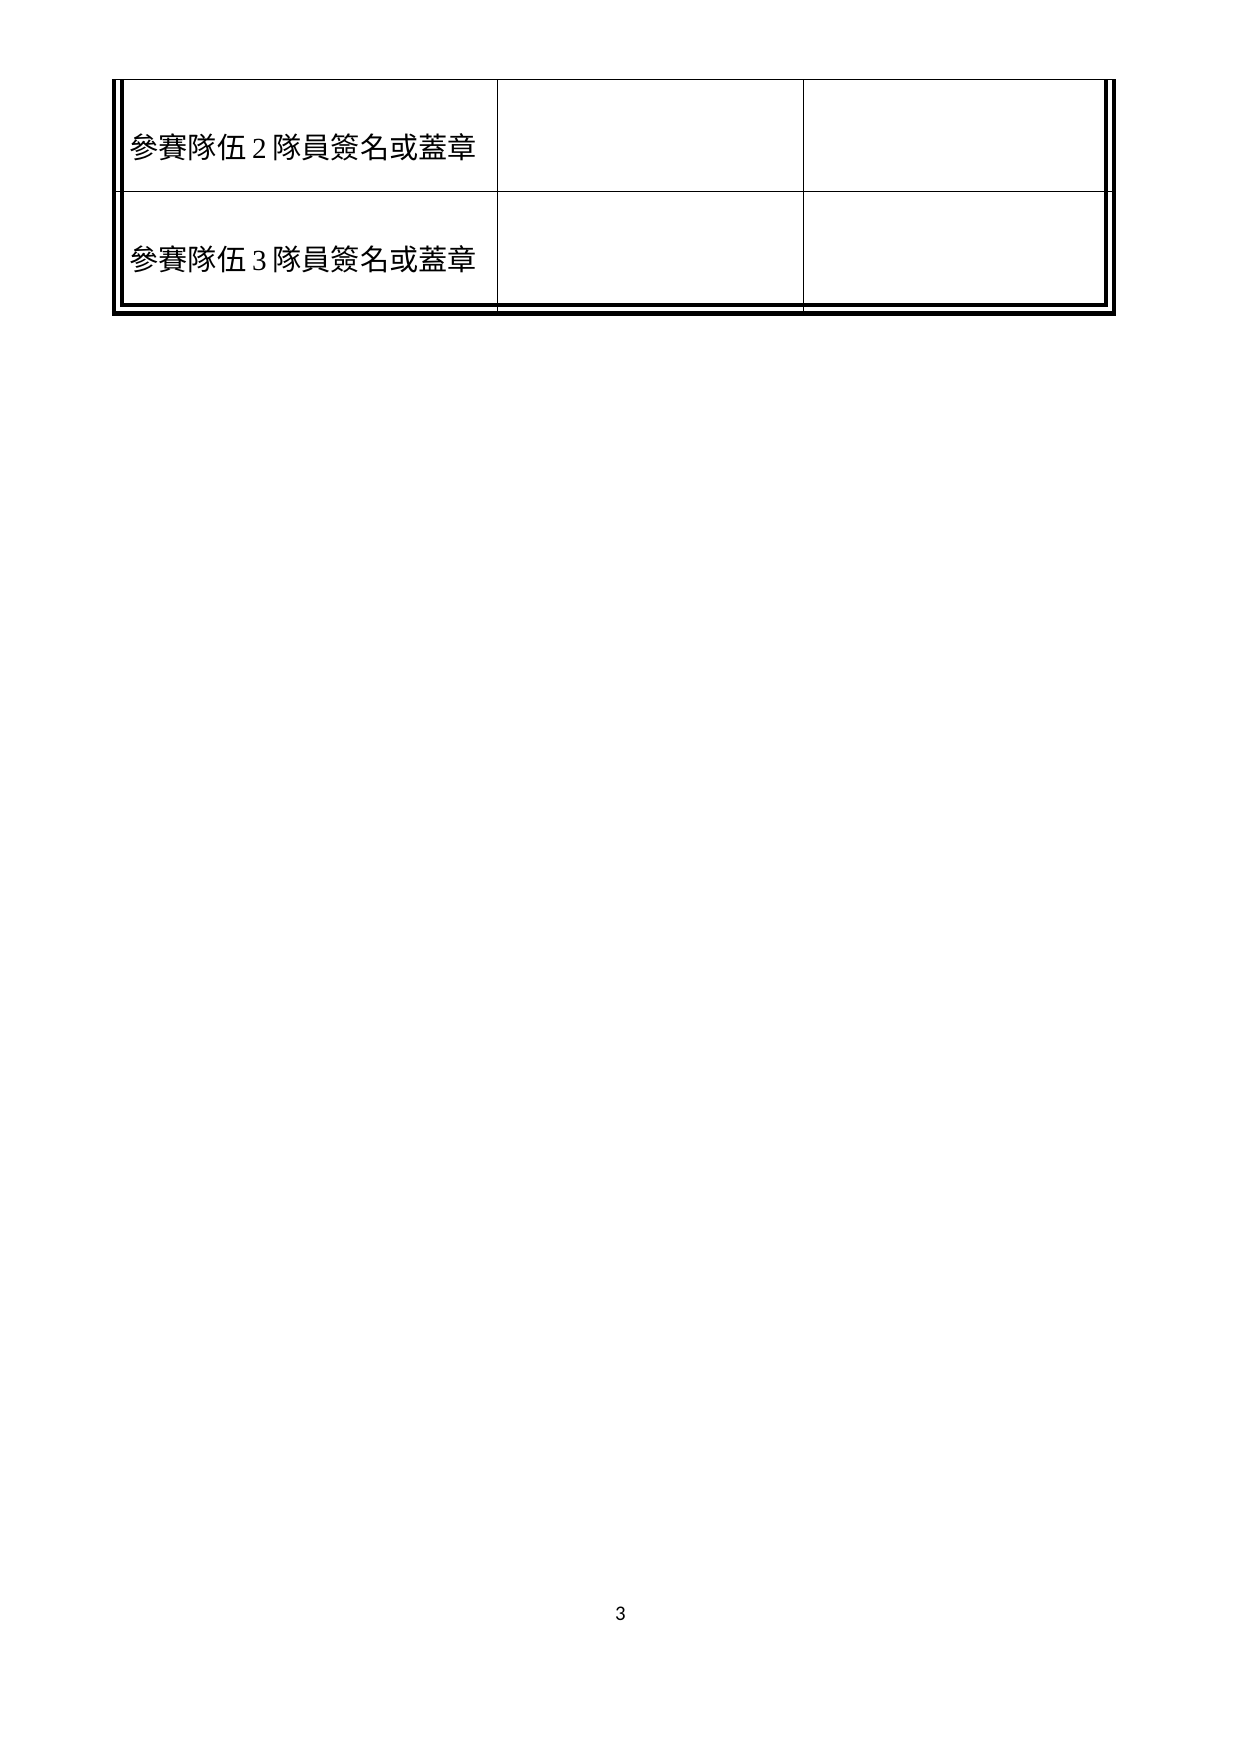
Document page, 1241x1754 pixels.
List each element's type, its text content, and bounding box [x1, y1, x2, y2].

table_cell 參賽隊伍2隊員簽名或蓋章 [124, 80, 497, 191]
table_cell [804, 192, 1104, 303]
table_cell [498, 192, 803, 303]
table_cell 參賽隊伍3隊員簽名或蓋章 [124, 192, 497, 303]
table_cell [498, 80, 803, 191]
table_cell [804, 80, 1104, 191]
